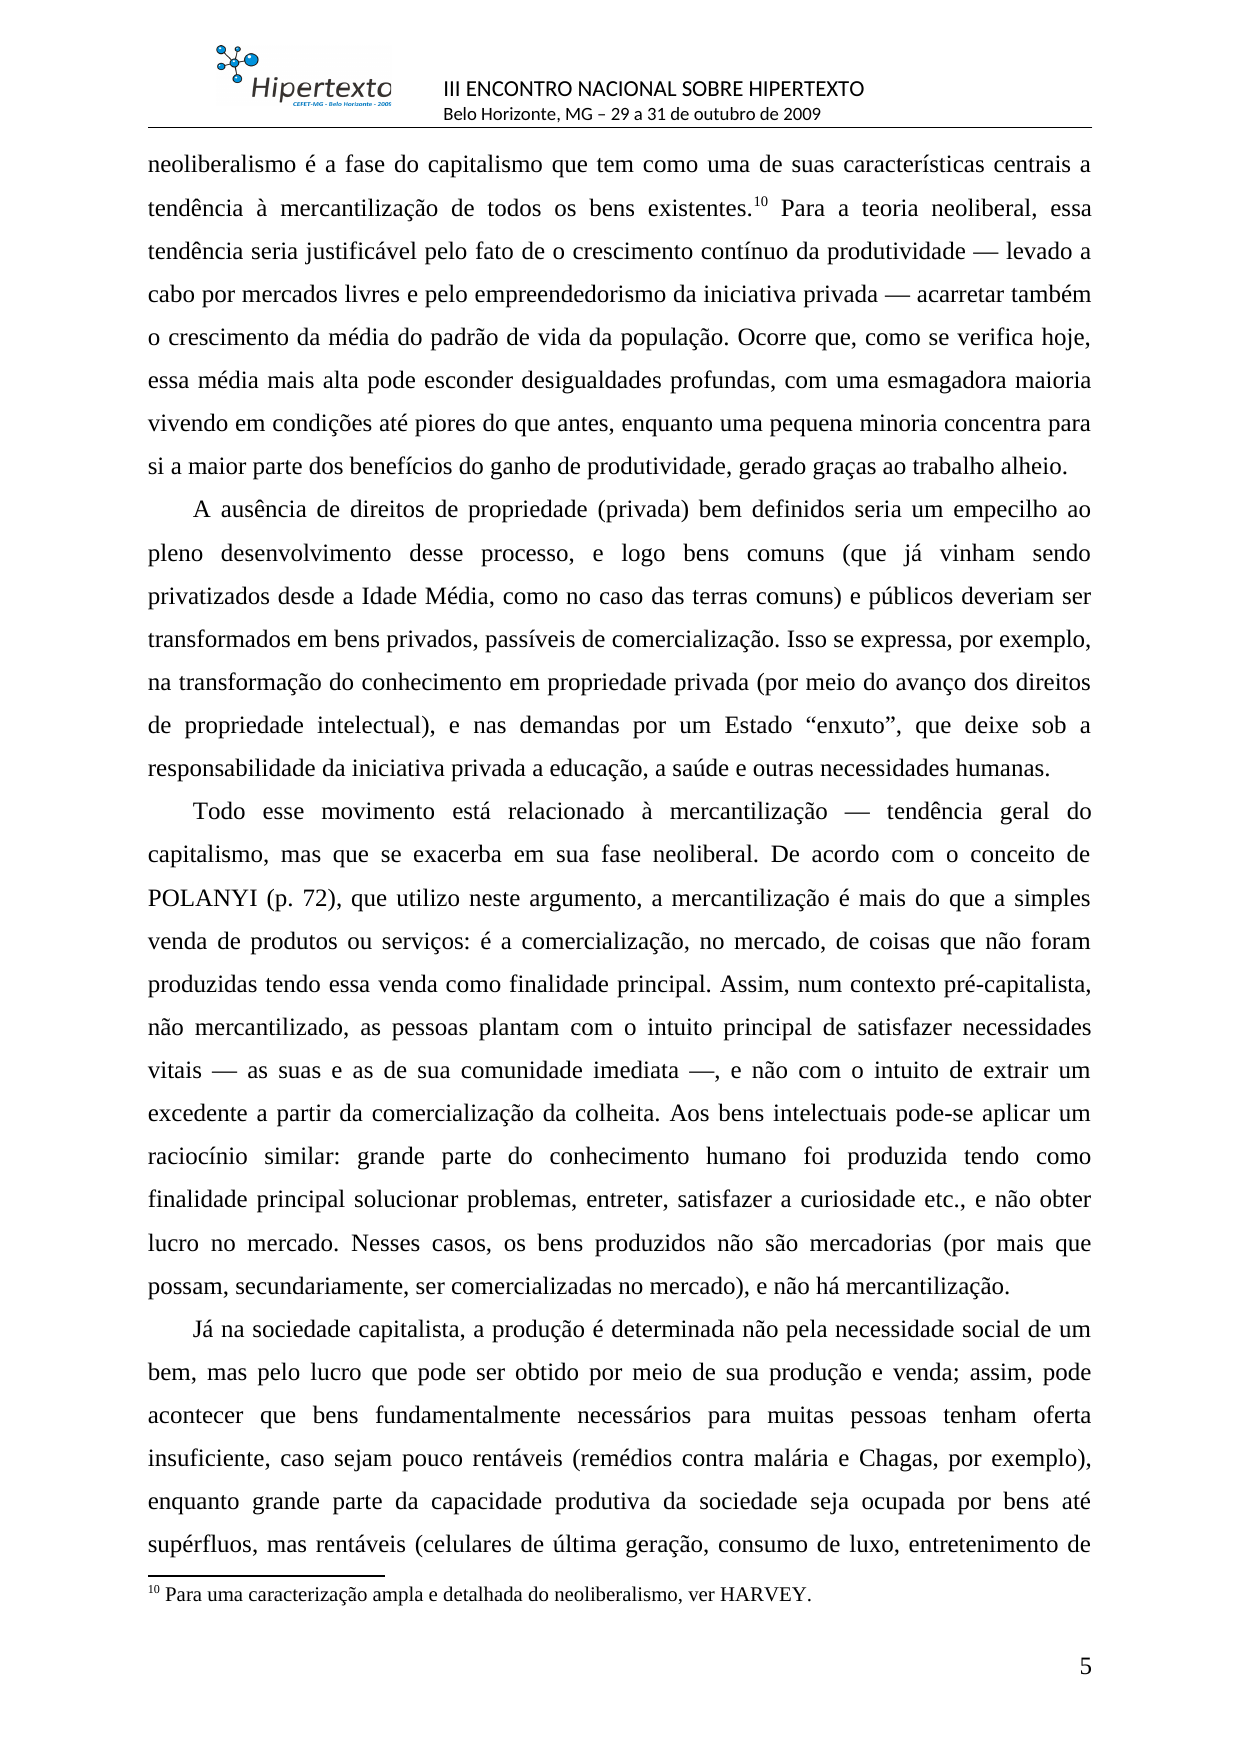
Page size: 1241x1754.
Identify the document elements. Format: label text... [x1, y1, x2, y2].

text Já na sociedade capitalista, a produção é determinada não pela necessidade social de um bem, mas pelo lucro que pode ser obtido por meio de sua produção e venda; assim, pode acontecer que bens fundamentalmente necessários para muitas pessoas tenham oferta insuficiente, caso sejam pouco rentáveis (remédios contra malária e Chagas, por exemplo), enquanto grande parte da capacidade produtiva da sociedade seja ocupada por bens até supérfluos, mas rentáveis (celulares de última geração, consumo de luxo, entretenimento de [148, 1314, 1092, 1558]
picture [216, 45, 392, 106]
text A ausência de direitos de propriedade (privada) bem definidos seria um empecilho ao pleno desenvolvimento desse processo, e logo bens comuns (que já vinham sendo privatizados desde a Idade Média, como no caso das terras comuns) e públicos deveriam ser transformados em bens privados, passíveis de comercialização. Isso se expressa, por exemplo, na transformação do conhecimento em propriedade privada (por meio do avanço dos direitos de propriedade intelectual), e nas demandas por um Estado “enxuto”, que deixe sob a responsabilidade da iniciativa privada a educação, a saúde e outras necessidades humanas. [148, 494, 1092, 782]
text Para uma caracterização ampla e detalhada do neoliberalismo, ver HARVEY. [148, 1582, 1092, 1606]
text Todo esse movimento está relacionado à mercantilização ― tendência geral do capitalismo, mas que se exacerba em sua fase neoliberal. De acordo com o conceito de POLANYI (p. 72), que utilizo neste argumento, a mercantilização é mais do que a simples venda de produtos ou serviços: é a comercialização, no mercado, de coisas que não foram produzidas tendo essa venda como finalidade principal. Assim, num contexto pré-capitalista, não mercantilizado, as pessoas plantam com o intuito principal de satisfazer necessidades vitais ― as suas e as de sua comunidade imediata ―, e não com o intuito de extrair um excedente a partir da comercialização da colheita. Aos bens intelectuais pode-se aplicar um raciocínio similar: grande parte do conhecimento humano foi produzida tendo como finalidade principal solucionar problemas, entreter, satisfazer a curiosidade etc., e não obter lucro no mercado. Nesses casos, os bens produzidos não são mercadorias (por mais que possam, secundariamente, ser comercializadas no mercado), e não há mercantilização. [148, 796, 1092, 1299]
text neoliberalismo é a fase do capitalismo que tem como uma de suas características centrais a tendência à mercantilização de todos os bens existentes. Para a teoria neoliberal, essa tendência seria justificável pelo fato de o crescimento contínuo da produtividade ― levado a cabo por mercados livres e pelo empreendedorismo da iniciativa privada ― acarretar também o crescimento da média do padrão de vida da população. Ocorre que, como se verifica hoje, essa média mais alta pode esconder desigualdades profundas, com uma esmagadora maioria vivendo em condições até piores do que antes, enquanto uma pequena minoria concentra para si a maior parte dos benefícios do ganho de produtividade, gerado graças ao trabalho alheio. [148, 149, 1092, 480]
